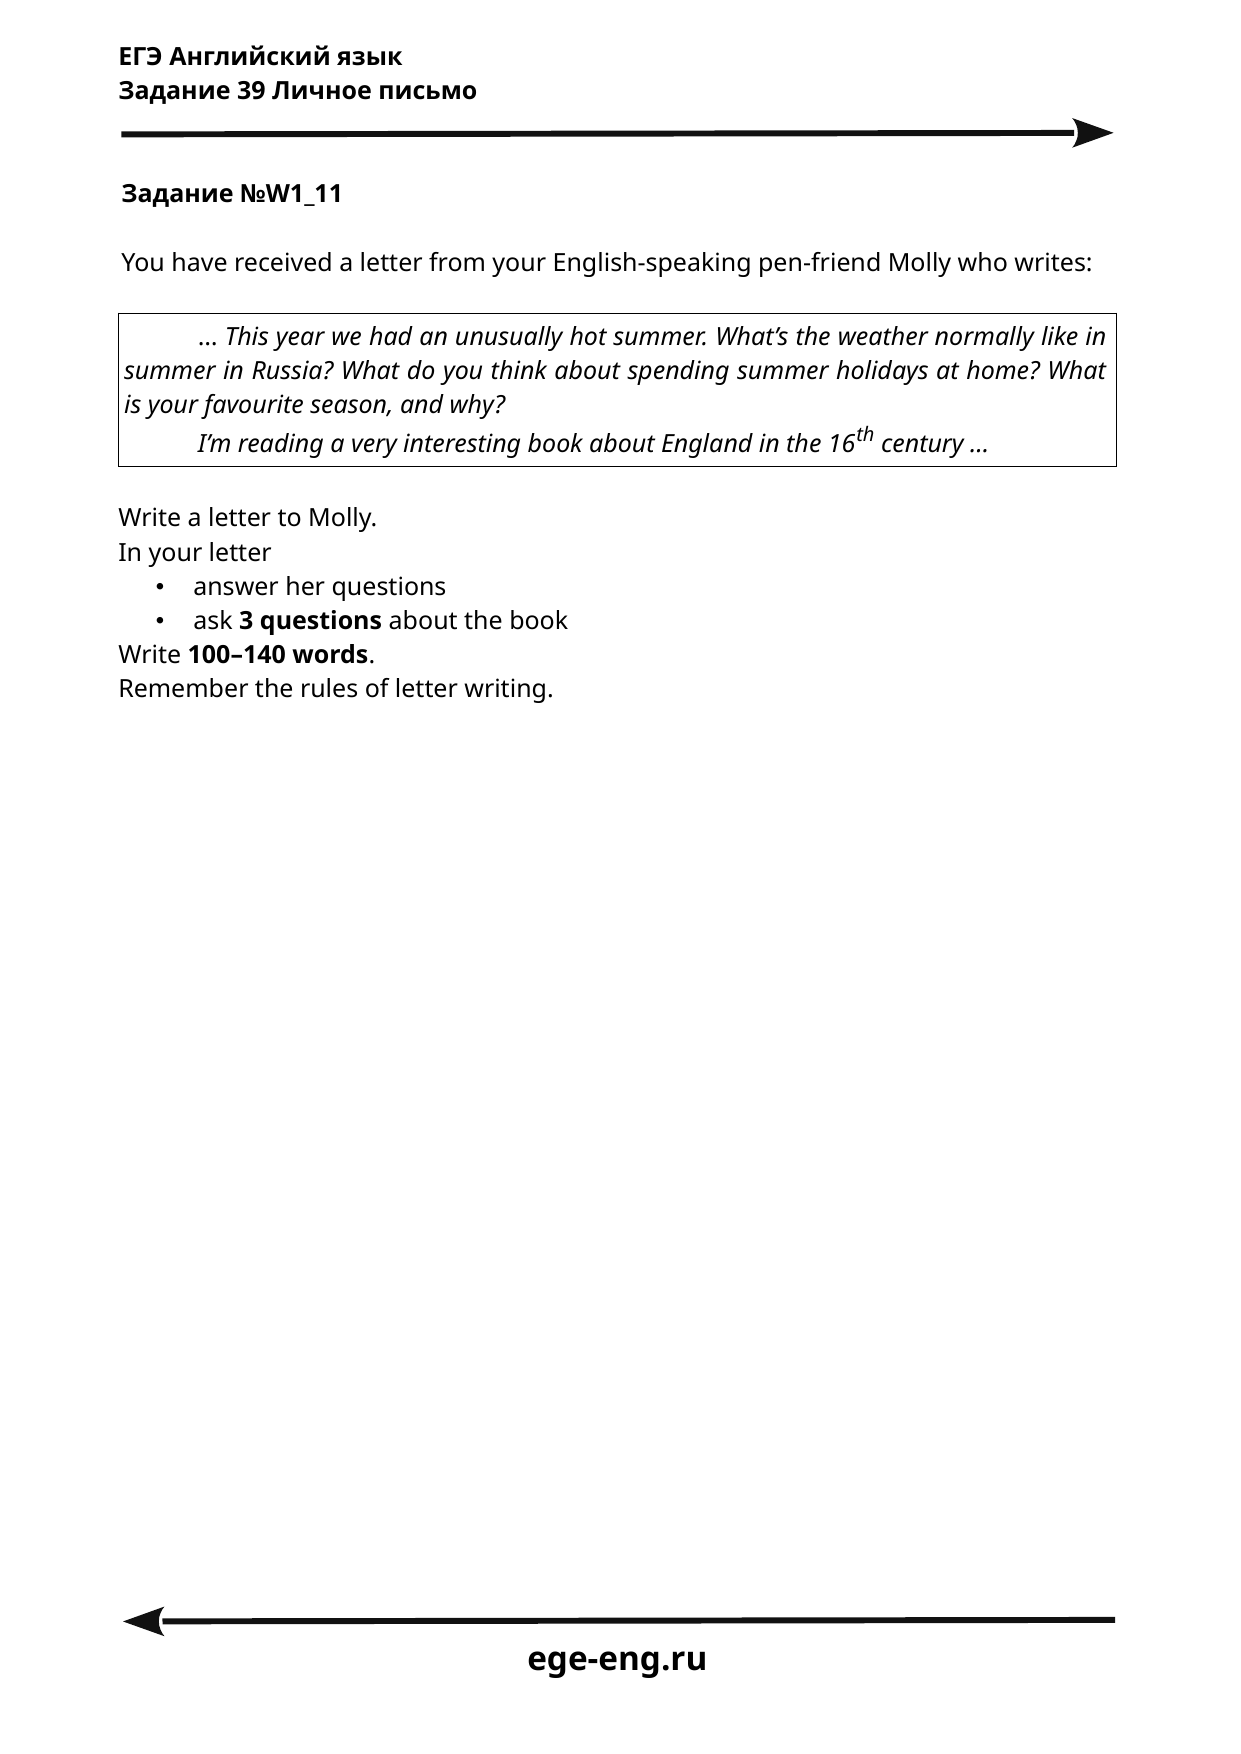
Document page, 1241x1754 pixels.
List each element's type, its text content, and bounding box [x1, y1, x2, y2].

text Задание №W1_11 [121, 176, 1113, 210]
table_header … This year we had an unusually hot summer. What’s the weather normally like in summer in Russia? What do you think about spending summer holidays at home? What is your favourite season, and why? I’m reading a very interesting book about England in the 16th century … [119, 314, 1116, 466]
text You have received a letter from your English-speaking pen-friend Molly who writes: [121, 244, 1113, 278]
text In your letter [118, 534, 1116, 568]
list ask 3 questions about the book [156, 602, 1116, 636]
list answer her questions [156, 568, 1116, 602]
text Write a letter to Molly. [118, 500, 1116, 534]
text Remember the rules of letter writing. [118, 670, 1116, 704]
text Write 100–140 words. [118, 636, 1116, 670]
